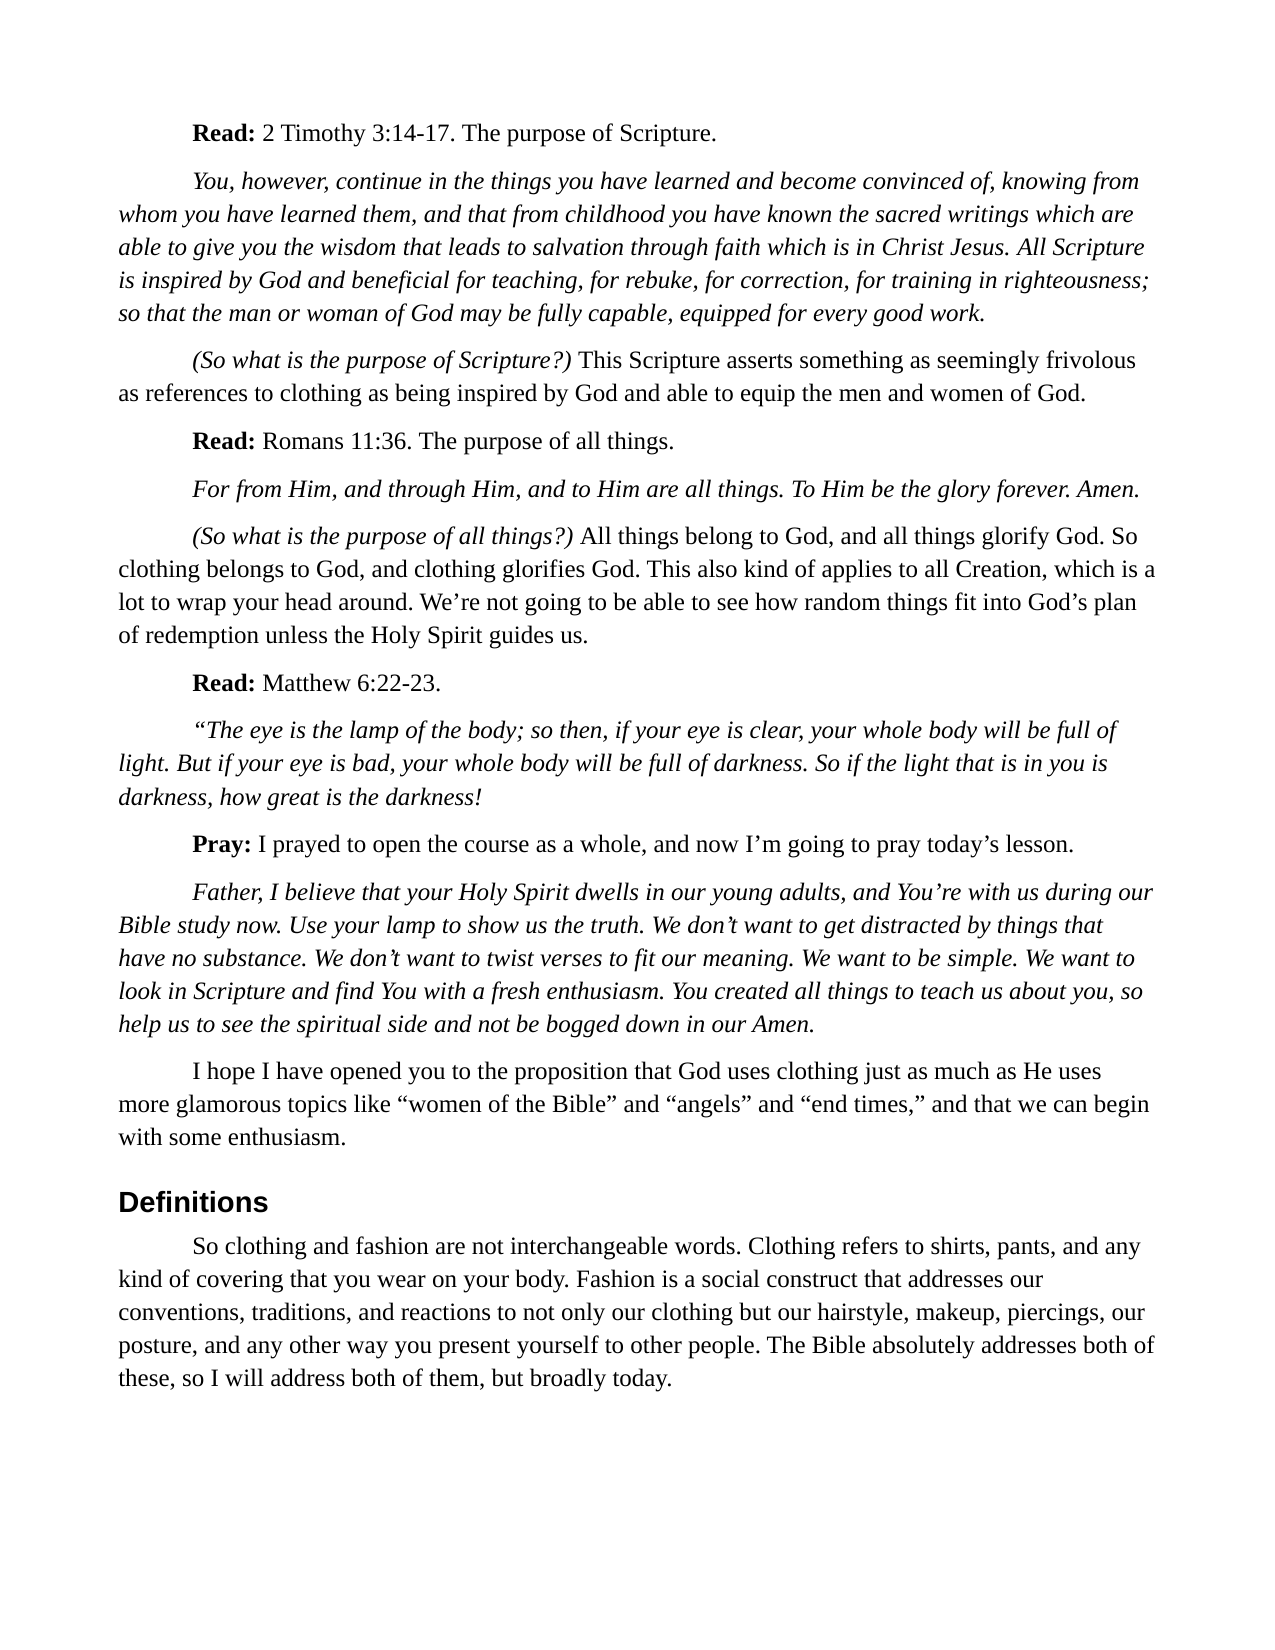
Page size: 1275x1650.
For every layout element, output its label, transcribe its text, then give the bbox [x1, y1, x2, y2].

text I hope I have opened you to the proposition that God uses clothing just as much as He uses more glamorous topics like “women of the Bible” and “angels” and “end times,” and that we can begin with some enthusiasm. [118, 1056, 1157, 1151]
text Father, I believe that your Holy Spirit dwells in our young adults, and You’re with us during our Bible study now. Use your lamp to show us the truth. We don’t want to get distracted by things that have no substance. We don’t want to twist verses to fit our meaning. We want to be simple. We want to look in Scripture and find You with a fresh enthusiasm. You created all things to teach us about you, so help us to see the spiritual side and not be bogged down in our Amen. [118, 877, 1157, 1038]
text (So what is the purpose of all things?) All things belong to God, and all things glorify God. So clothing belongs to God, and clothing glorifies God. This also kind of applies to all Creation, which is a lot to wrap your head around. We’re not going to be able to see how random things fit into God’s plan of redemption unless the Holy Spirit guides us. [118, 521, 1157, 649]
text Pray: I prayed to open the course as a whole, and now I’m going to pray today’s lesson. [118, 829, 1157, 858]
text (So what is the purpose of Scripture?) This Scripture asserts something as seemingly frivolous as references to clothing as being inspired by God and able to equip the men and women of God. [118, 345, 1157, 407]
text You, however, continue in the things you have learned and become convinced of, knowing from whom you have learned them, and that from childhood you have known the sacred writings which are able to give you the wisdom that leads to salvation through faith which is in Christ Jesus. All Scripture is inspired by God and beneficial for teaching, for rebuke, for correction, for training in righteousness; so that the man or woman of God may be fully capable, equipped for every good work. [118, 166, 1157, 327]
text Read: 2 Timothy 3:14-17. The purpose of Scripture. [118, 118, 1157, 147]
text So clothing and fashion are not interchangeable words. Clothing refers to shirts, pants, and any kind of covering that you wear on your body. Fashion is a social construct that addresses our conventions, traditions, and reactions to not only our clothing but our hairstyle, makeup, piercings, our posture, and any other way you present yourself to other people. The Bible absolutely addresses both of these, so I will address both of them, but broadly today. [118, 1231, 1157, 1392]
subtitle Definitions [118, 1185, 1157, 1218]
text “The eye is the lamp of the body; so then, if your eye is clear, your whole body will be full of light. But if your eye is bad, your whole body will be full of darkness. So if the light that is in you is darkness, how great is the darkness! [118, 716, 1157, 810]
text For from Him, and through Him, and to Him are all things. To Him be the glory forever. Amen. [118, 474, 1157, 502]
text Read: Matthew 6:22-23. [118, 668, 1157, 697]
text Read: Romans 11:36. The purpose of all things. [118, 426, 1157, 455]
